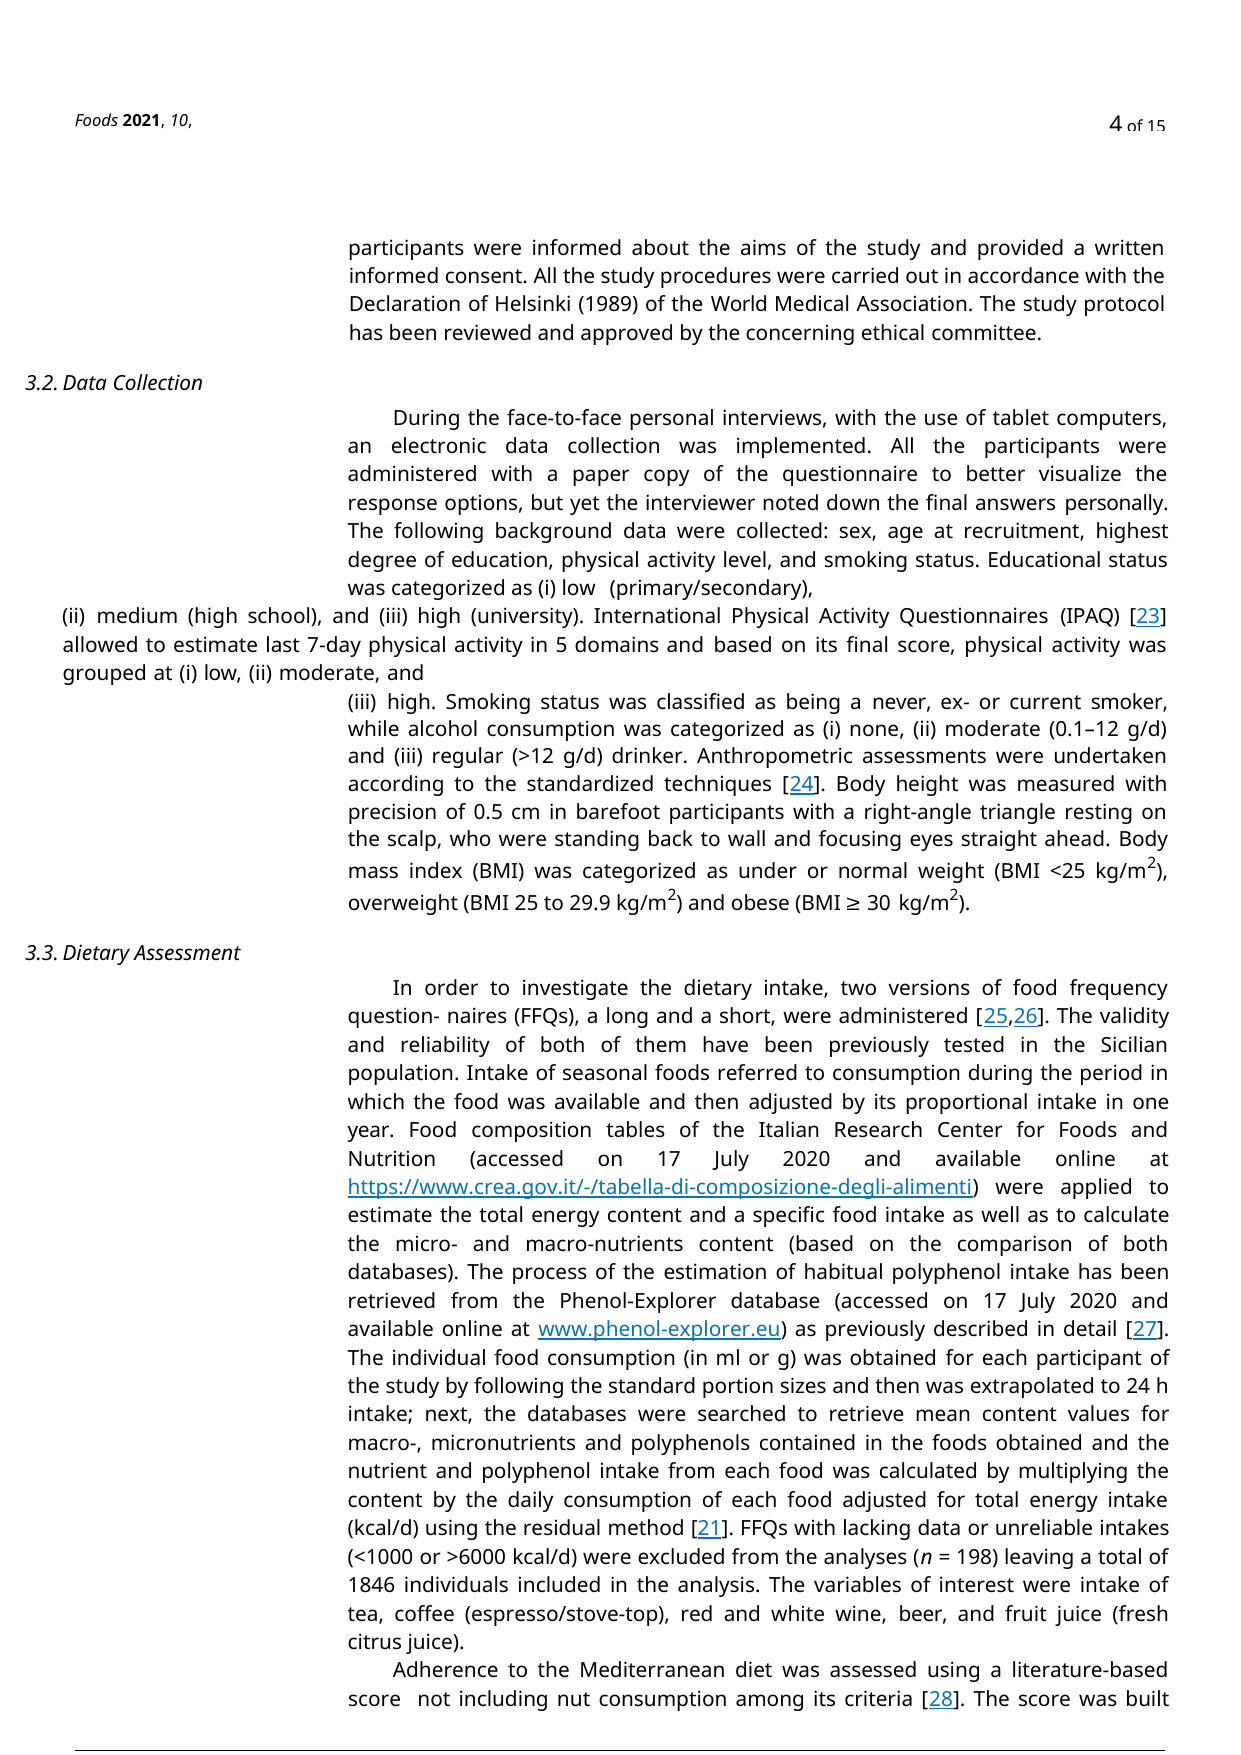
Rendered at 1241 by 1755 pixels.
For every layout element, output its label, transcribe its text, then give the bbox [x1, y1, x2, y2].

list Data Collection [25, 368, 1180, 396]
text participants were informed about the aims of the study and provided a written informed consent. All the study procedures were carried out in accordance with the Declaration of Helsinki (1989) of the World Medical Association. The study protocol has been reviewed and approved by the concerning ethical committee. [348, 233, 1166, 346]
text In order to investigate the dietary intake, two versions of food frequency question- naires (FFQs), a long and a short, were administered [25,26]. The validity and reliability of both of them have been previously tested in the Sicilian population. Intake of seasonal foods referred to consumption during the period in which the food was available and then adjusted by its proportional intake in one year. Food composition tables of the Italian Research Center for Foods and Nutrition (accessed on 17 July 2020 and available online at https://www.crea.gov.it/-/tabella-di-composizione-degli-alimenti) were applied to estimate the total energy content and a specific food intake as well as to calculate the micro- and macro-nutrients content (based on the comparison of both databases). The process of the estimation of habitual polyphenol intake has been retrieved from the Phenol-Explorer database (accessed on 17 July 2020 and available online at www.phenol-explorer.eu) as previously described in detail [27]. The individual food consumption (in ml or g) was obtained for each participant of the study by following the standard portion sizes and then was extrapolated to 24 h intake; next, the databases were searched to retrieve mean content values for macro-, micronutrients and polyphenols contained in the foods obtained and the nutrient and polyphenol intake from each food was calculated by multiplying the content by the daily consumption of each food adjusted for total energy intake (kcal/d) using the residual method [21]. FFQs with lacking data or unreliable intakes (<1000 or >6000 kcal/d) were excluded from the analyses (n = 198) leaving a total of 1846 individuals included in the analysis. The variables of interest were intake of tea, coffee (espresso/stove-top), red and white wine, beer, and fruit juice (fresh citrus juice). [347, 973, 1169, 1656]
list medium (high school), and (iii) high (university). International Physical Activity Questionnaires (IPAQ) [23] allowed to estimate last 7-day physical activity in 5 domains and based on its final score, physical activity was grouped at (i) low, (ii) moderate, and [62, 602, 1167, 687]
list Dietary Assessment [25, 938, 1180, 967]
text Adherence to the Mediterranean diet was assessed using a literature-based score not including nut consumption among its criteria [28]. The score was built [348, 1656, 1169, 1712]
text During the face-to-face personal interviews, with the use of tablet computers, an electronic data collection was implemented. All the participants were administered with a paper copy of the questionnaire to better visualize the response options, but yet the interviewer noted down the final answers personally. The following background data were collected: sex, age at recruitment, highest degree of education, physical activity level, and smoking status. Educational status was categorized as (i) low (primary/secondary), [347, 403, 1168, 602]
list high. Smoking status was classified as being a never, ex- or current smoker, while alcohol consumption was categorized as (i) none, (ii) moderate (0.1–12 g/d) and (iii) regular (>12 g/d) drinker. Anthropometric assessments were undertaken according to the standardized techniques [24]. Body height was measured with precision of 0.5 cm in barefoot participants with a right-angle triangle resting on the scalp, who were standing back to wall and focusing eyes straight ahead. Body mass index (BMI) was categorized as under or normal weight (BMI <25 kg/m2), overweight (BMI 25 to 29.9 kg/m2) and obese (BMI ≥ 30 kg/m2). [348, 687, 1168, 917]
